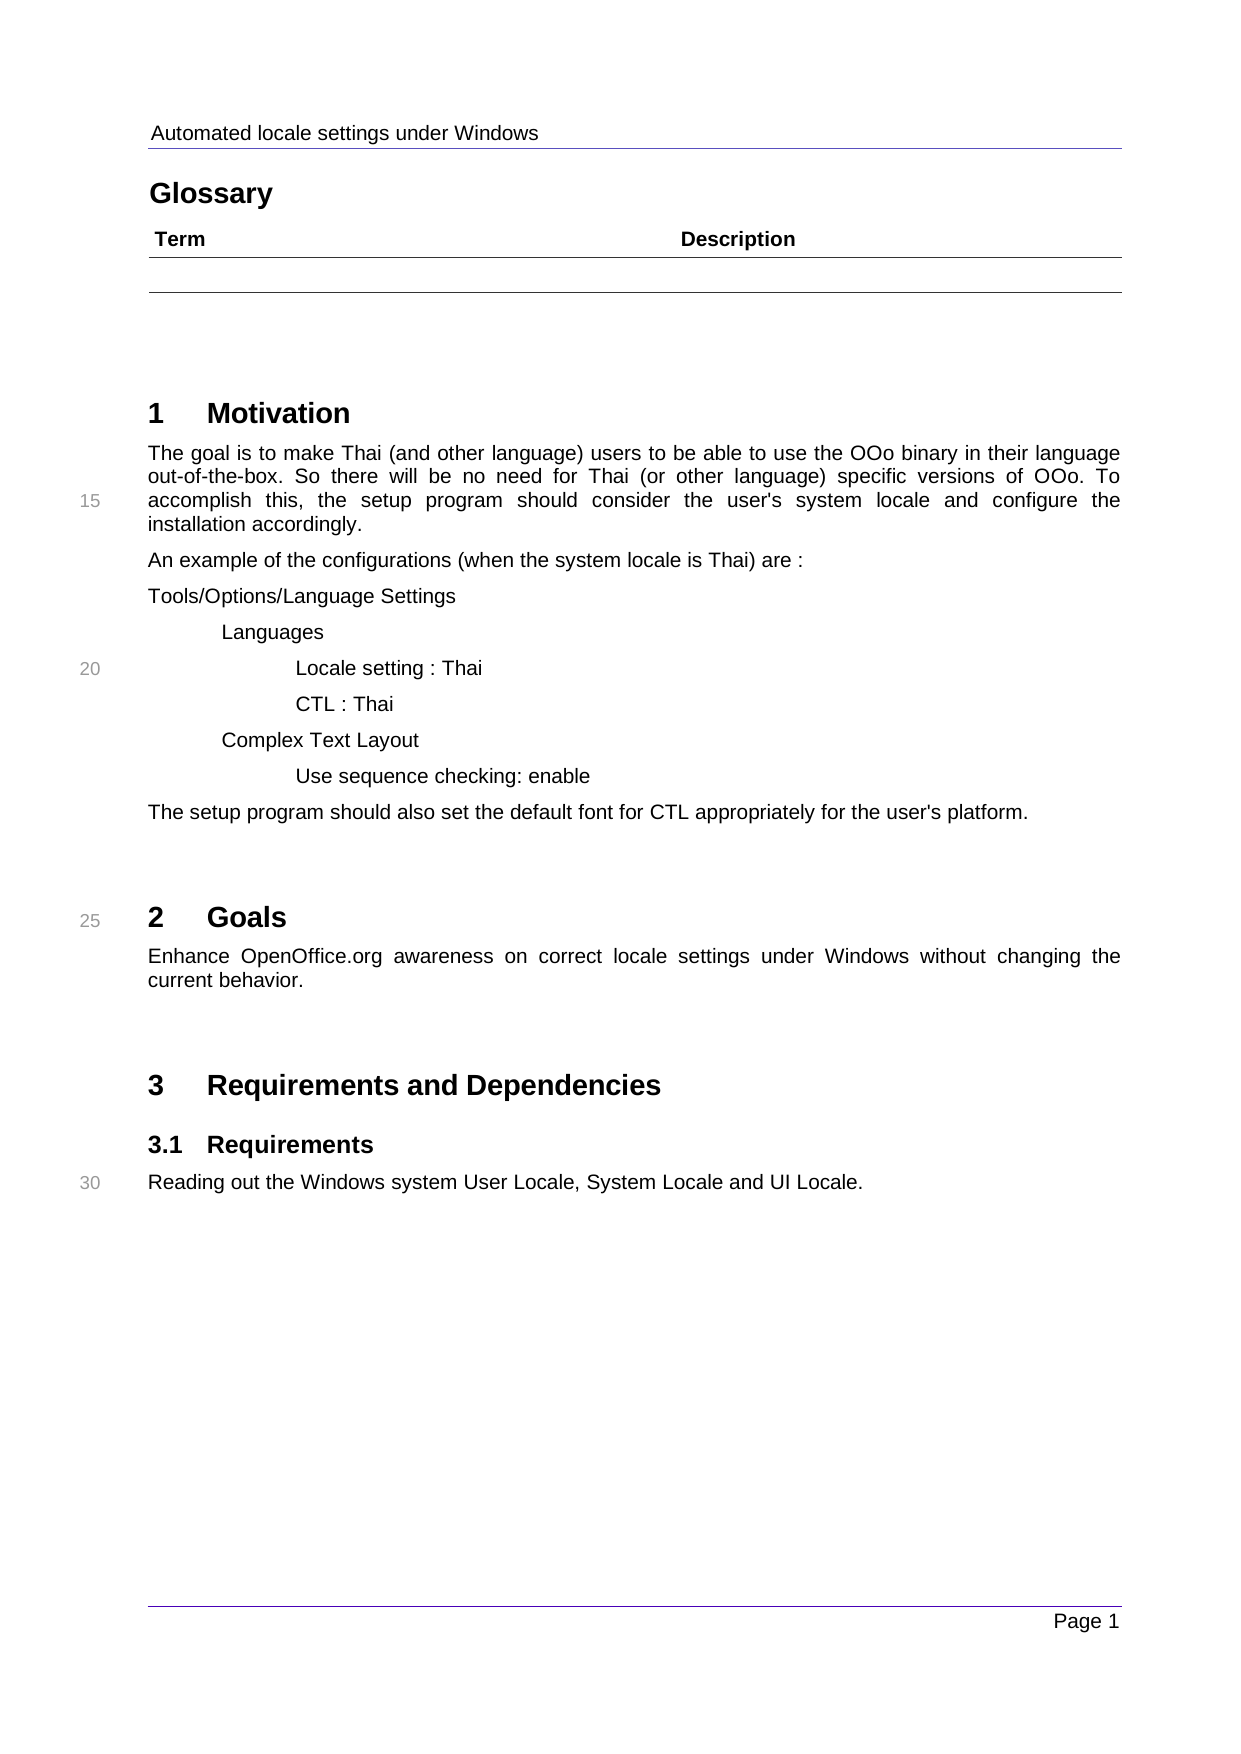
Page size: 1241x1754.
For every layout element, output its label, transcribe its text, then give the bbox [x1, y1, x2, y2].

text Enhance OpenOffice.org awareness on correct locale settings under Windows without changing the current behavior. [148, 945, 1122, 992]
text Locale setting : Thai [148, 656, 1122, 680]
table_cell <Term 1> [149, 258, 675, 292]
text CTL : Thai [148, 692, 1122, 716]
subtitle Motivation [148, 397, 1122, 429]
text Complex Text Layout [148, 728, 1122, 752]
table_header Description [675, 222, 1122, 257]
subtitle Glossary [149, 177, 1122, 209]
subtitle Requirements [148, 1131, 1122, 1159]
subtitle Requirements and Dependencies [148, 1069, 1122, 1101]
table_header Term [149, 222, 675, 257]
text The goal is to make Thai (and other language) users to be able to use the OOo binary in their language out-of-the-box. So there will be no need for Thai (or other language) specific versions of OOo. To accomplish this, the setup program should consider the user's system locale and configure the installation accordingly. [148, 441, 1122, 536]
text The setup program should also set the default font for CTL appropriately for the user's platform. [148, 800, 1122, 824]
table_cell [675, 258, 1122, 292]
text Languages [148, 620, 1122, 644]
text Reading out the Windows system User Locale, System Locale and UI Locale. [148, 1171, 1122, 1194]
subtitle Goals [148, 901, 1122, 933]
text Tools/Options/Language Settings [148, 584, 1122, 608]
text An example of the configurations (when the system locale is Thai) are : [148, 548, 1122, 572]
text Use sequence checking: enable [148, 764, 1122, 788]
